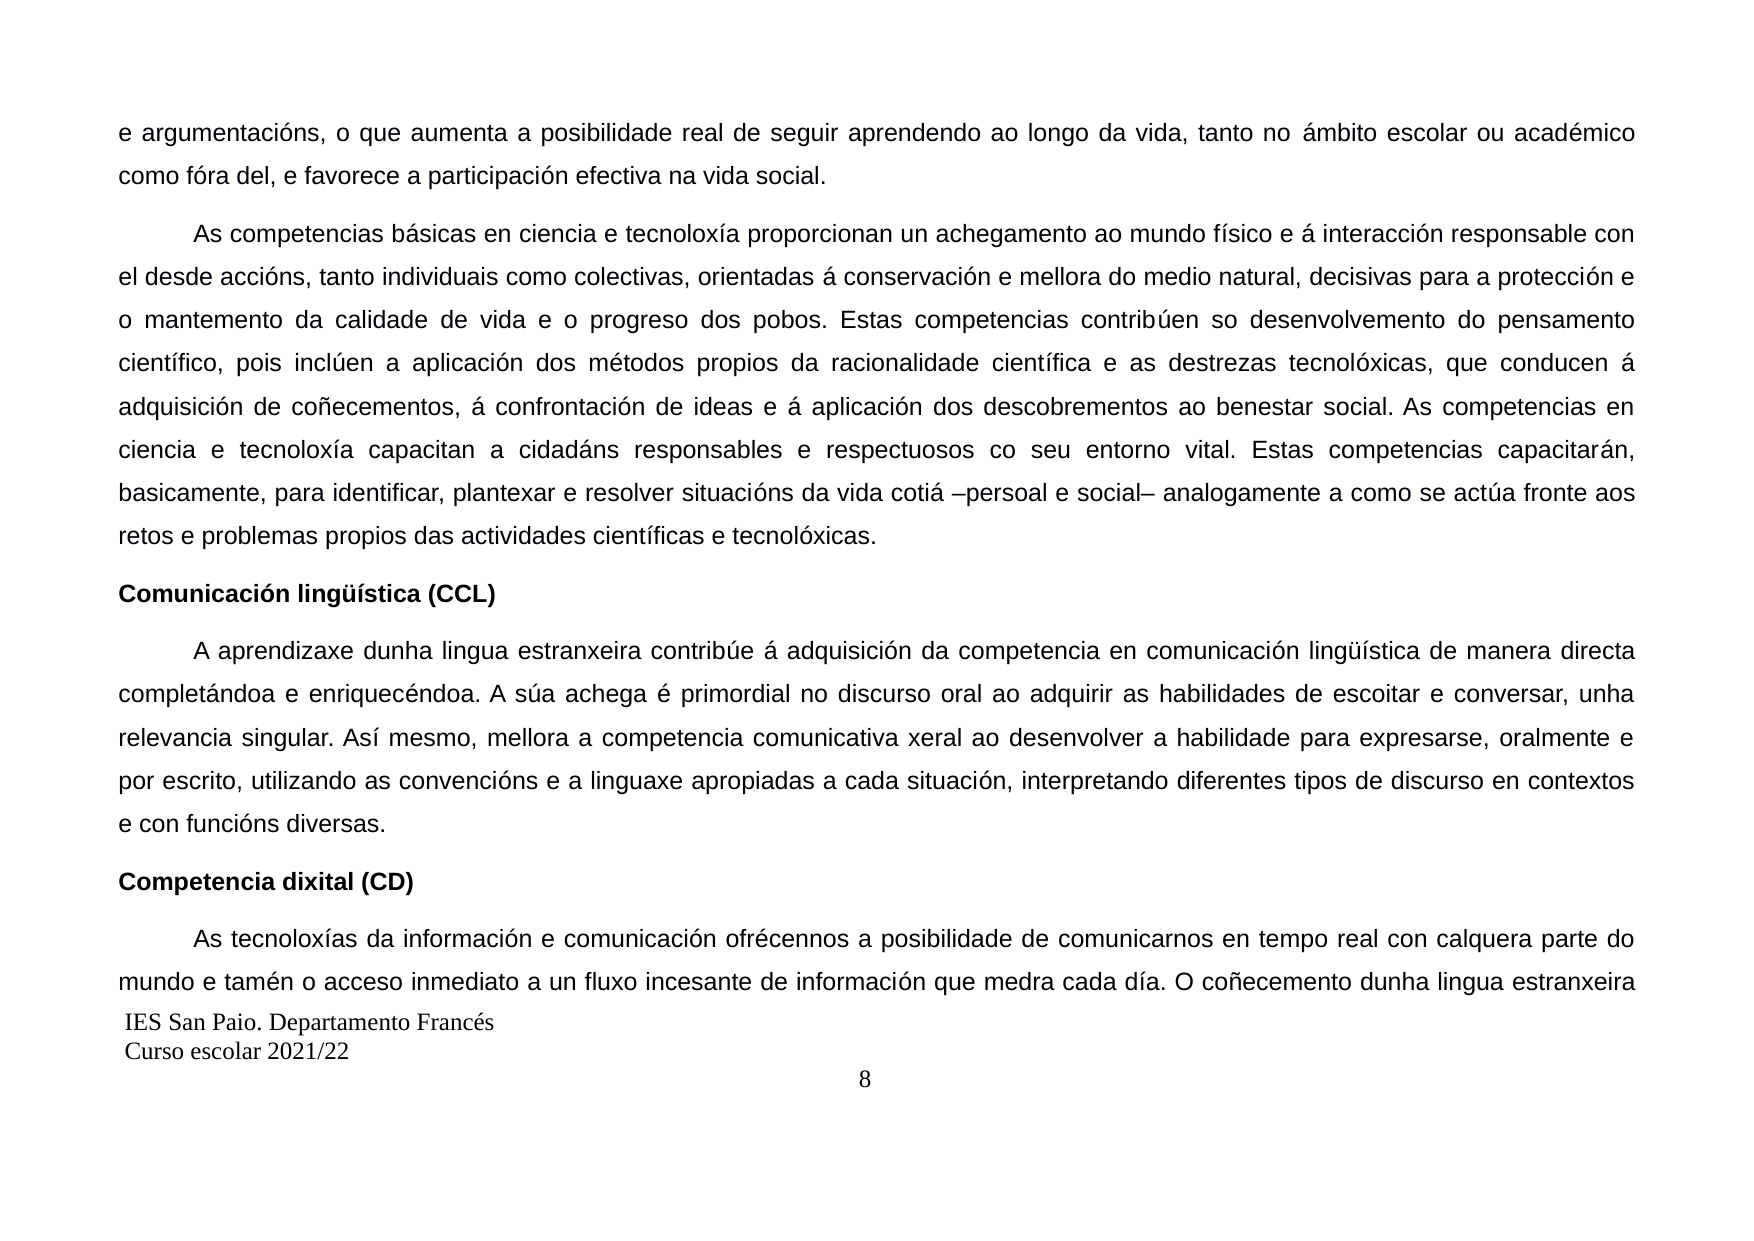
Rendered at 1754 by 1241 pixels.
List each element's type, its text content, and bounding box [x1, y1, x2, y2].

text As competencias básicas en ciencia e tecnoloxía proporcionan un achegamento ao mundo físico e á interacción responsable con el desde accións, tanto individuais como colectivas, orientadas á conservación e mellora do medio natural, decisivas para a protección e o mantemento da calidade de vida e o progreso dos pobos. Estas competencias contribúen so desenvolvemento do pensamento científico, pois inclúen a aplicación dos métodos propios da racionalidade científica e as destrezas tecnolóxicas, que conducen á adquisición de coñecementos, á confrontación de ideas e á aplicación dos descobrementos ao benestar social. As competencias en ciencia e tecnoloxía capacitan a cidadáns responsables e respectuosos co seu entorno vital. Estas competencias capacitarán, basicamente, para identificar, plantexar e resolver situacións da vida cotiá –persoal e social– analogamente a como se actúa fronte aos retos e problemas propios das actividades científicas e tecnolóxicas. [118, 219, 1636, 549]
text A aprendizaxe dunha lingua estranxeira contribúe á adquisición da competencia en comunicación lingüística de manera directa completándoa e enriquecéndoa. A súa achega é primordial no discurso oral ao adquirir as habilidades de escoitar e conversar, unha relevancia singular. Así mesmo, mellora a competencia comunicativa xeral ao desenvolver a habilidade para expresarse, oralmente e por escrito, utilizando as convencións e a linguaxe apropiadas a cada situación, interpretando diferentes tipos de discurso en contextos e con funcións diversas. [118, 636, 1636, 837]
text Competencia dixital (CD) [118, 866, 1636, 895]
text Comunicación lingüística (CCL) [118, 578, 1636, 607]
text As tecnoloxías da información e comunicación ofrécennos a posibilidade de comunicarnos en tempo real con calquera parte do mundo e tamén o acceso inmediato a un fluxo incesante de información que medra cada día. O coñecemento dunha lingua estranxeira [118, 924, 1636, 996]
text e argumentacións, o que aumenta a posibilidade real de seguir aprendendo ao longo da vida, tanto no ámbito escolar ou académico como fóra del, e favorece a participación efectiva na vida social. [118, 118, 1636, 190]
